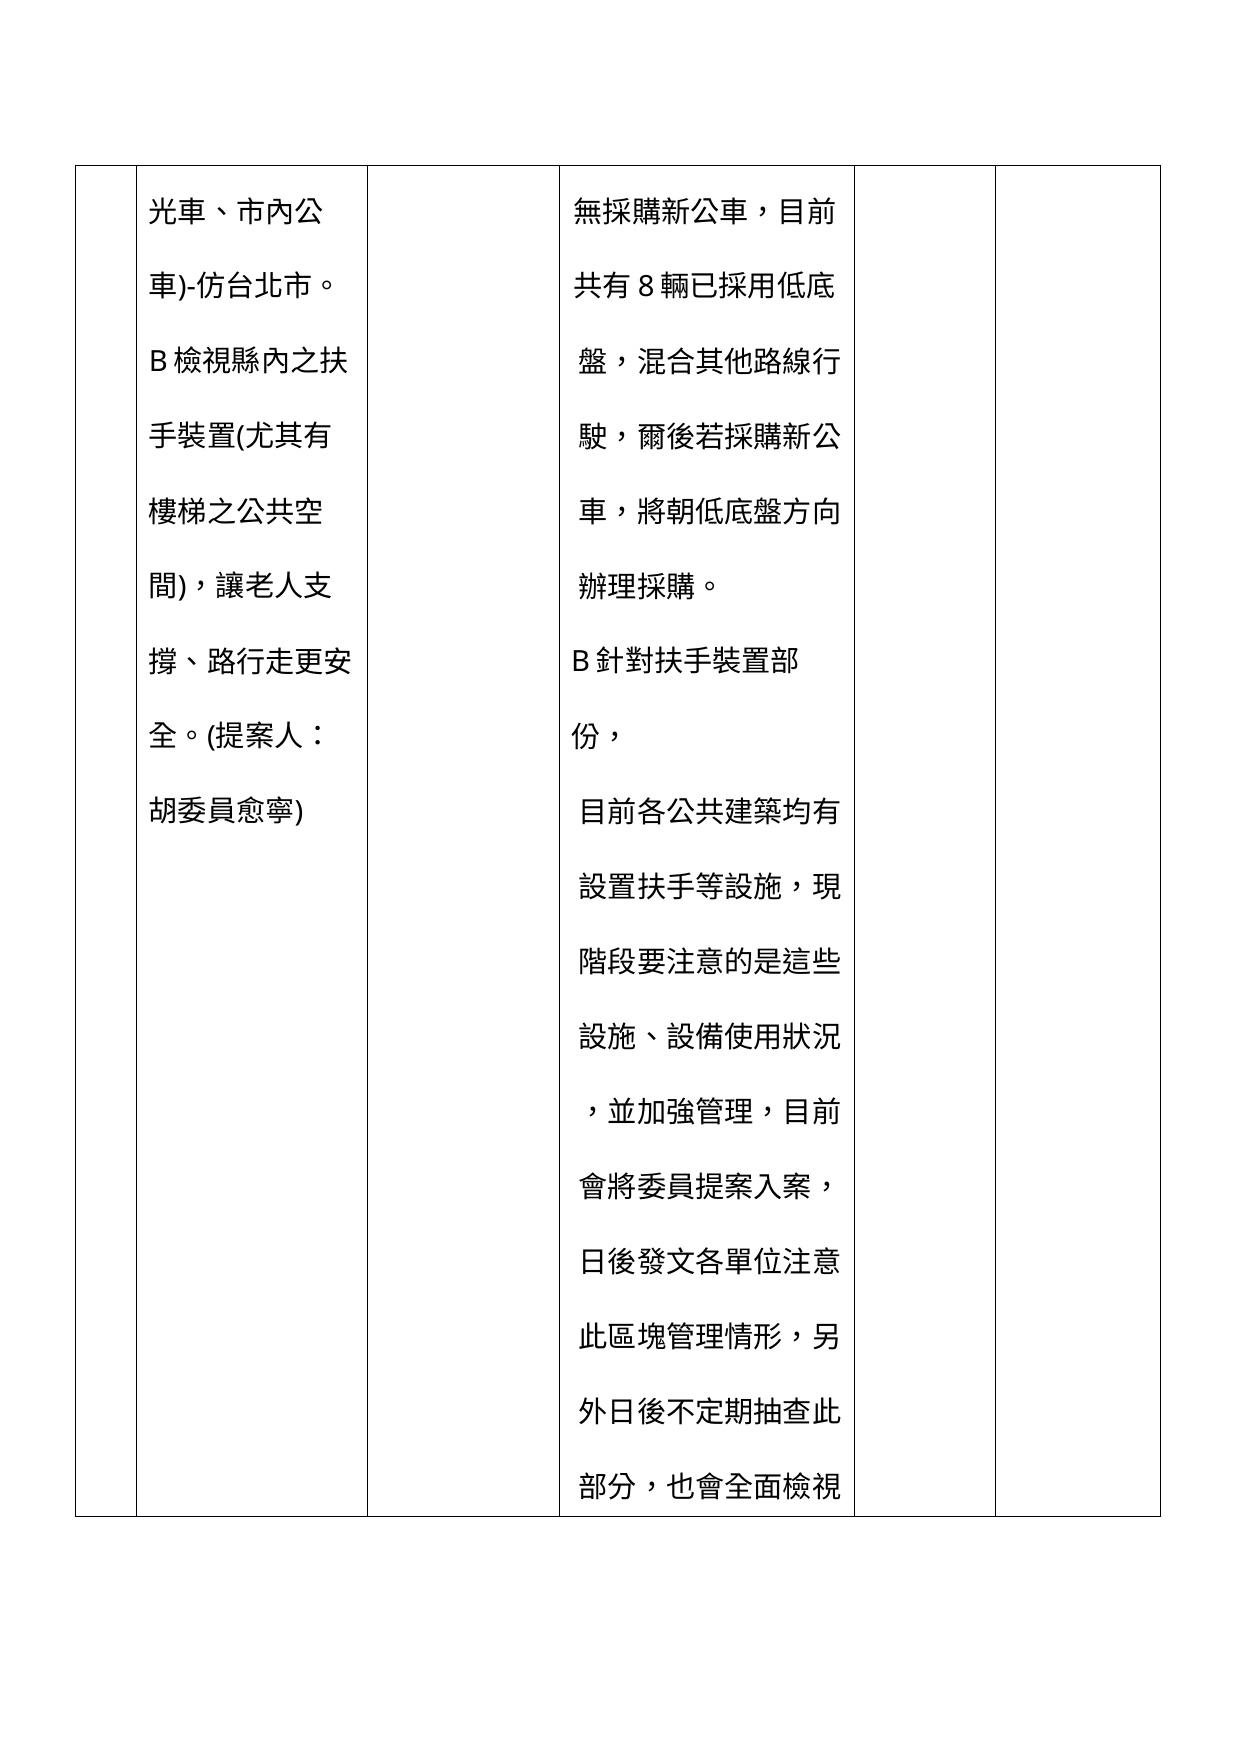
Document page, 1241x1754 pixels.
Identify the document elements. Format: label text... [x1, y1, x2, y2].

table_cell [855, 166, 995, 1516]
table_cell 光車、市內公車)-仿台北市。 B檢視縣內之扶手裝置(尤其有樓梯之公共空間)，讓老人支撐、路行走更安全。(提案人：胡委員愈寧) [137, 166, 367, 1516]
table_cell [368, 166, 559, 1516]
table_cell [76, 166, 136, 1516]
table_cell 無採購新公車，目前 共有8輛已採用低底 盤，混合其他路線行 駛，爾後若採購新公 車，將朝低底盤方向 辦理採購。 B針對扶手裝置部份， 目前各公共建築均有 設置扶手等設施，現 階段要注意的是這些 設施、設備使用狀況 ，並加強管理，目前 會將委員提案入案， 日後發文各單位注意 此區塊管理情形，另 外日後不定期抽查此 部分，也會全面檢視 [560, 166, 854, 1516]
table_cell [996, 166, 1160, 1516]
